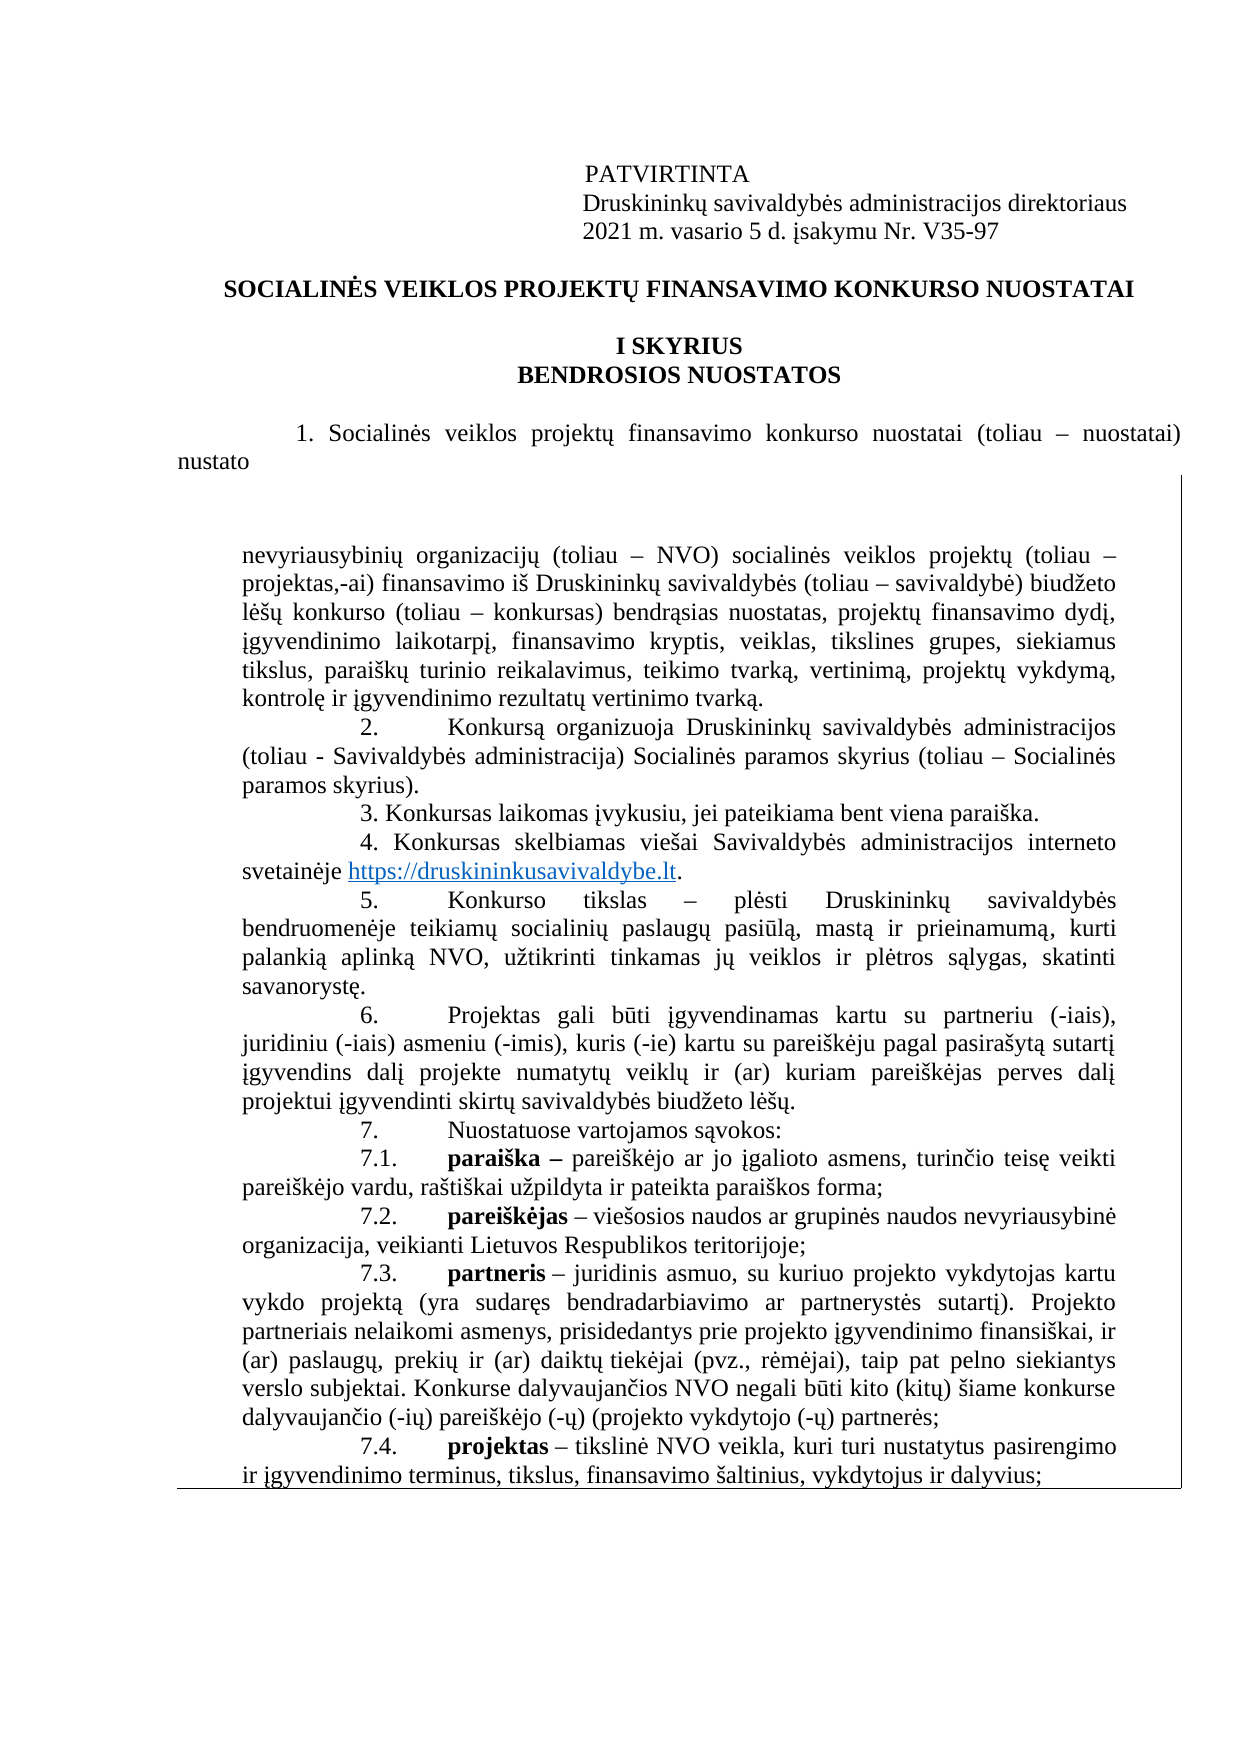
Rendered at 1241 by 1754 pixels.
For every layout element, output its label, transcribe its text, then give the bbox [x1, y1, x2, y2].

text 5. Konkurso tikslas – plėsti Druskininkų savivaldybės bendruomenėje teikiamų socialinių paslaugų pasiūlą, mastą ir prieinamumą, kurti palankią aplinką NVO, užtikrinti tinkamas jų veiklos ir plėtros sąlygas, skatinti savanorystę. [177, 885, 1181, 1000]
text I SKYRIUS [177, 331, 1181, 360]
text 7.3. partneris – juridinis asmuo, su kuriuo projekto vykdytojas kartu vykdo projektą (yra sudaręs bendradarbiavimo ar partnerystės sutartį). Projekto partneriais nelaikomi asmenys, prisidedantys prie projekto įgyvendinimo finansiškai, ir (ar) paslaugų, prekių ir (ar) daiktų tiekėjai (pvz., rėmėjai), taip pat pelno siekiantys verslo subjektai. Konkurse dalyvaujančios NVO negali būti kito (kitų) šiame konkurse dalyvaujančio (-ių) pareiškėjo (-ų) (projekto vykdytojo (-ų) partnerės; [177, 1258, 1181, 1431]
text PATVIRTINTA [177, 159, 1181, 188]
text SOCIALINĖS VEIKLOS PROJEKTŲ FINANSAVIMO KONKURSO NUOSTATAI [177, 274, 1181, 303]
text 6. Projektas gali būti įgyvendinamas kartu su partneriu (-iais), juridiniu (-iais) asmeniu (-imis), kuris (-ie) kartu su pareiškėju pagal pasirašytą sutartį įgyvendins dalį projekte numatytų veiklų ir (ar) kuriam pareiškėjas perves dalį projektui įgyvendinti skirtų savivaldybės biudžeto lėšų. [177, 1000, 1181, 1115]
text BENDROSIOS NUOSTATOS [177, 360, 1181, 389]
text Druskininkų savivaldybės administracijos direktoriaus [582, 188, 1181, 216]
text 7.1. paraiška – pareiškėjo ar jo įgalioto asmens, turinčio teisę veikti pareiškėjo vardu, raštiškai užpildyta ir pateikta paraiškos forma; [177, 1143, 1181, 1201]
text 2. Konkursą organizuoja Druskininkų savivaldybės administracijos (toliau - Savivaldybės administracija) Socialinės paramos skyrius (toliau – Socialinės paramos skyrius). [177, 712, 1181, 798]
text 1. Socialinės veiklos projektų finansavimo konkurso nuostatai (toliau – nuostatai) nustato [177, 418, 1181, 475]
text 7. Nuostatuose vartojamos sąvokos: [177, 1115, 1181, 1143]
text 2021 m. vasario 5 d. įsakymu Nr. V35-97 [582, 216, 1181, 245]
text 4. Konkursas skelbiamas viešai Savivaldybės administracijos interneto svetainėje https://druskininkusavivaldybe.lt. [177, 827, 1181, 885]
text 7.4. projektas – tikslinė NVO veikla, kuri turi nustatytus pasirengimo ir įgyvendinimo terminus, tikslus, finansavimo šaltinius, vykdytojus ir dalyvius; [177, 1431, 1181, 1488]
text 7.2. pareiškėjas – viešosios naudos ar grupinės naudos nevyriausybinė organizacija, veikianti Lietuvos Respublikos teritorijoje; [177, 1201, 1181, 1258]
text 3. Konkursas laikomas įvykusiu, jei pateikiama bent viena paraiška. [177, 798, 1181, 827]
text nevyriausybinių organizacijų (toliau – NVO) socialinės veiklos projektų (toliau – projektas,-ai) finansavimo iš Druskininkų savivaldybės (toliau – savivaldybė) biudžeto lėšų konkurso (toliau – konkursas) bendrąsias nuostatas, projektų finansavimo dydį, įgyvendinimo laikotarpį, finansavimo kryptis, veiklas, tikslines grupes, siekiamus tikslus, paraiškų turinio reikalavimus, teikimo tvarką, vertinimą, projektų vykdymą, kontrolę ir įgyvendinimo rezultatų vertinimo tvarką. [177, 475, 1181, 712]
